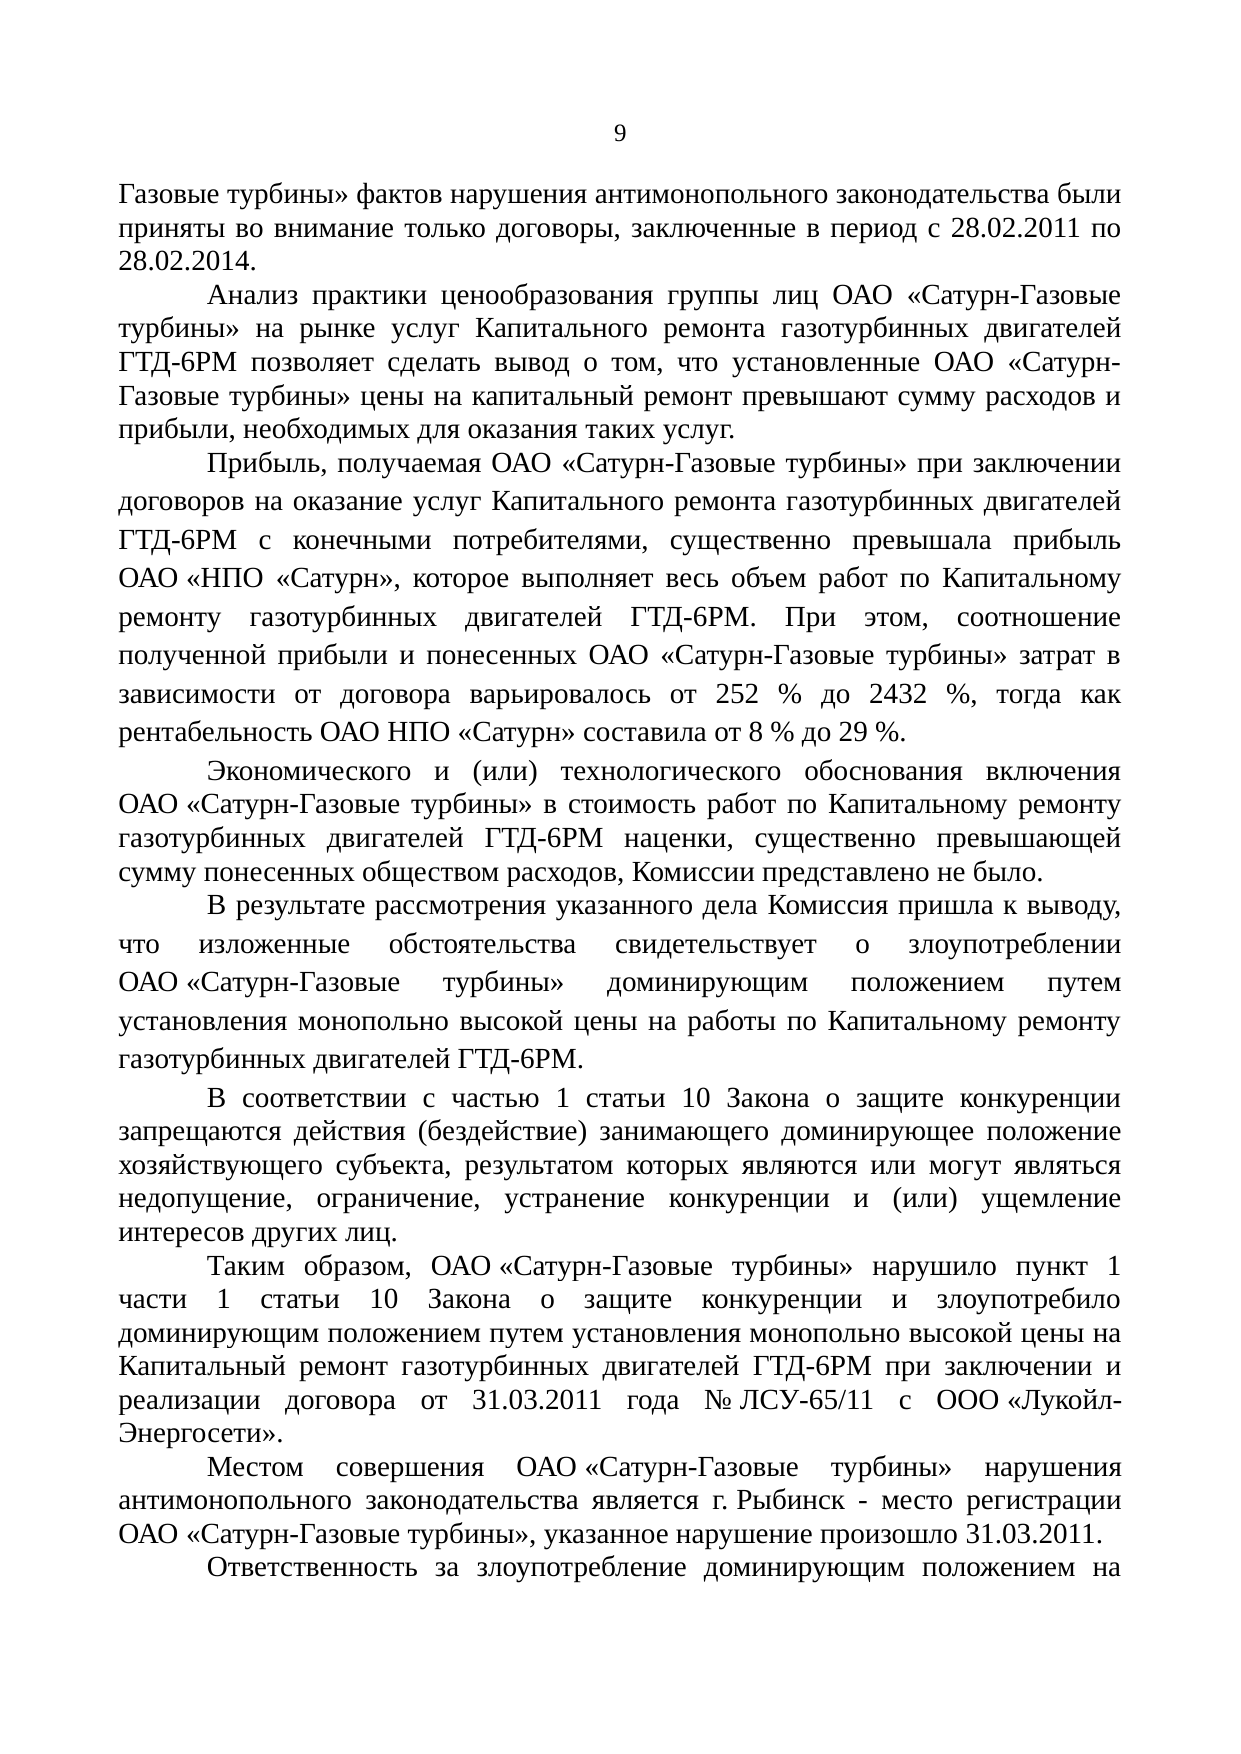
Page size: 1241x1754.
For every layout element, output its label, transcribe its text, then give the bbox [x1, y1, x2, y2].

text Местом совершения ОАО «Сатурн-Газовые турбины» нарушения антимонопольного законодательства является г. Рыбинск - место регистрации ОАО «Сатурн-Газовые турбины», указанное нарушение произошло 31.03.2011. [118, 1449, 1122, 1549]
text Ответственность за злоупотребление доминирующим положением на [118, 1549, 1122, 1583]
text Экономического и (или) технологического обоснования включения ОАО «Сатурн-Газовые турбины» в стоимость работ по Капитальному ремонту газотурбинных двигателей ГТД-6РМ наценки, существенно превышающей сумму понесенных обществом расходов, Комиссии представлено не было. [118, 753, 1122, 887]
text Прибыль, получаемая ОАО «Сатурн-Газовые турбины» при заключении договоров на оказание услуг Капитального ремонта газотурбинных двигателей ГТД-6РМ с конечными потребителями, существенно превышала прибыль ОАО «НПО «Сатурн», которое выполняет весь объем работ по Капитальному ремонту газотурбинных двигателей ГТД-6РМ. При этом, соотношение полученной прибыли и понесенных ОАО «Сатурн-Газовые турбины» затрат в зависимости от договора варьировалось от 252 % до 2432 %, тогда как рентабельность ОАО НПО «Сатурн» составила от 8 % до 29 %. [118, 445, 1122, 748]
text Таким образом, ОАО «Сатурн-Газовые турбины» нарушило пункт 1 части 1 статьи 10 Закона о защите конкуренции и злоупотребило доминирующим положением путем установления монопольно высокой цены на Капитальный ремонт газотурбинных двигателей ГТД-6РМ при заключении и реализации договора от 31.03.2011 года № ЛСУ-65/11 с ООО «Лукойл-Энергосети». [118, 1248, 1122, 1449]
text Газовые турбины» фактов нарушения антимонопольного законодательства были приняты во внимание только договоры, заключенные в период с 28.02.2011 по 28.02.2014. [118, 176, 1122, 277]
text В результате рассмотрения указанного дела Комиссия пришла к выводу, что изложенные обстоятельства свидетельствует о злоупотреблении ОАО «Сатурн-Газовые турбины» доминирующим положением путем установления монопольно высокой цены на работы по Капитальному ремонту газотурбинных двигателей ГТД-6РМ. [118, 887, 1122, 1075]
text Анализ практики ценообразования группы лиц ОАО «Сатурн-Газовые турбины» на рынке услуг Капитального ремонта газотурбинных двигателей ГТД-6РМ позволяет сделать вывод о том, что установленные ОАО «Сатурн-Газовые турбины» цены на капитальный ремонт превышают сумму расходов и прибыли, необходимых для оказания таких услуг. [118, 277, 1122, 445]
text В соответствии с частью 1 статьи 10 Закона о защите конкуренции запрещаются действия (бездействие) занимающего доминирующее положение хозяйствующего субъекта, результатом которых являются или могут являться недопущение, ограничение, устранение конкуренции и (или) ущемление интересов других лиц. [118, 1080, 1122, 1248]
